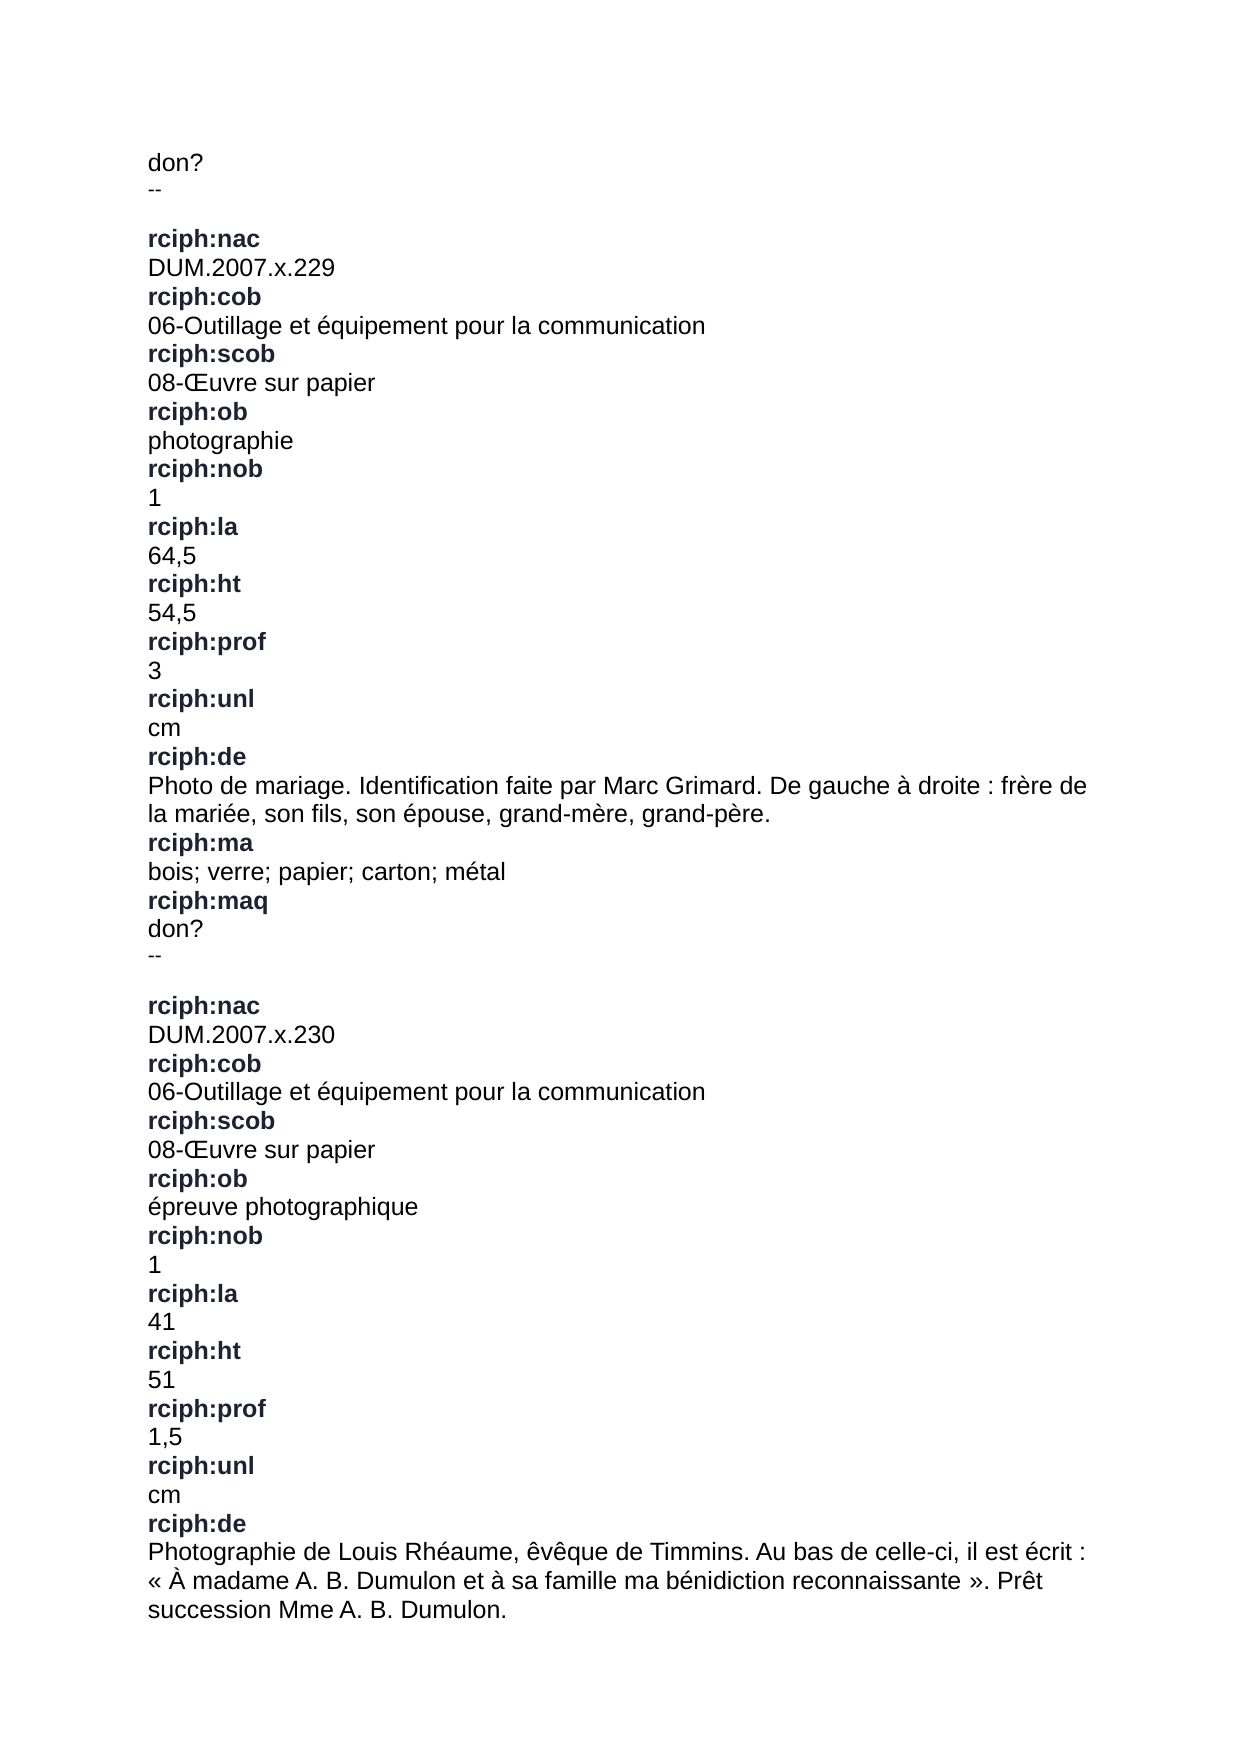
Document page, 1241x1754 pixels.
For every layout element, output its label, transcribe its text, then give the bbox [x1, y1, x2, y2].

text don? [148, 914, 1092, 943]
text -- [148, 176, 1092, 200]
text bois; verre; papier; carton; métal [148, 857, 1092, 886]
text 1 [148, 483, 1092, 512]
text rciph:scob [148, 339, 1092, 368]
text rciph:la [148, 1278, 1092, 1307]
text rciph:de [148, 1508, 1092, 1537]
text cm [148, 1480, 1092, 1508]
text 1 [148, 1250, 1092, 1278]
text rciph:ob [148, 1163, 1092, 1192]
text rciph:ob [148, 397, 1092, 426]
text 06-Outillage et équipement pour la communication [148, 1077, 1092, 1106]
text 08-Œuvre sur papier [148, 368, 1092, 397]
text rciph:unl [148, 1451, 1092, 1480]
text rciph:ht [148, 1336, 1092, 1365]
text 08-Œuvre sur papier [148, 1135, 1092, 1163]
text épreuve photographique [148, 1192, 1092, 1221]
text -- [148, 943, 1092, 967]
text rciph:nob [148, 454, 1092, 483]
text rciph:nac [148, 224, 1092, 253]
text Photographie de Louis Rhéaume, êvêque de Timmins. Au bas de celle-ci, il est écrit : « À madame A. B. Dumulon et à sa famille ma bénidiction reconnaissante ». Prêt succession Mme A. B. Dumulon. [148, 1537, 1092, 1623]
text DUM.2007.x.229 [148, 253, 1092, 282]
text rciph:la [148, 512, 1092, 541]
text 41 [148, 1307, 1092, 1336]
text rciph:maq [148, 886, 1092, 914]
text rciph:prof [148, 627, 1092, 656]
text don? [148, 148, 1092, 176]
text rciph:de [148, 742, 1092, 771]
text cm [148, 713, 1092, 742]
text Photo de mariage. Identification faite par Marc Grimard. De gauche à droite : frère de la mariée, son fils, son épouse, grand-mère, grand-père. [148, 771, 1092, 828]
text rciph:prof [148, 1393, 1092, 1422]
text rciph:ma [148, 828, 1092, 857]
text rciph:scob [148, 1106, 1092, 1135]
text 51 [148, 1365, 1092, 1393]
text DUM.2007.x.230 [148, 1020, 1092, 1048]
text 06-Outillage et équipement pour la communication [148, 311, 1092, 339]
text 3 [148, 656, 1092, 684]
text rciph:cob [148, 1048, 1092, 1077]
text 54,5 [148, 598, 1092, 627]
text rciph:nob [148, 1221, 1092, 1250]
text photographie [148, 426, 1092, 454]
text 64,5 [148, 541, 1092, 569]
text rciph:unl [148, 684, 1092, 713]
text 1,5 [148, 1422, 1092, 1451]
text rciph:cob [148, 282, 1092, 311]
text rciph:nac [148, 991, 1092, 1020]
text rciph:ht [148, 569, 1092, 598]
